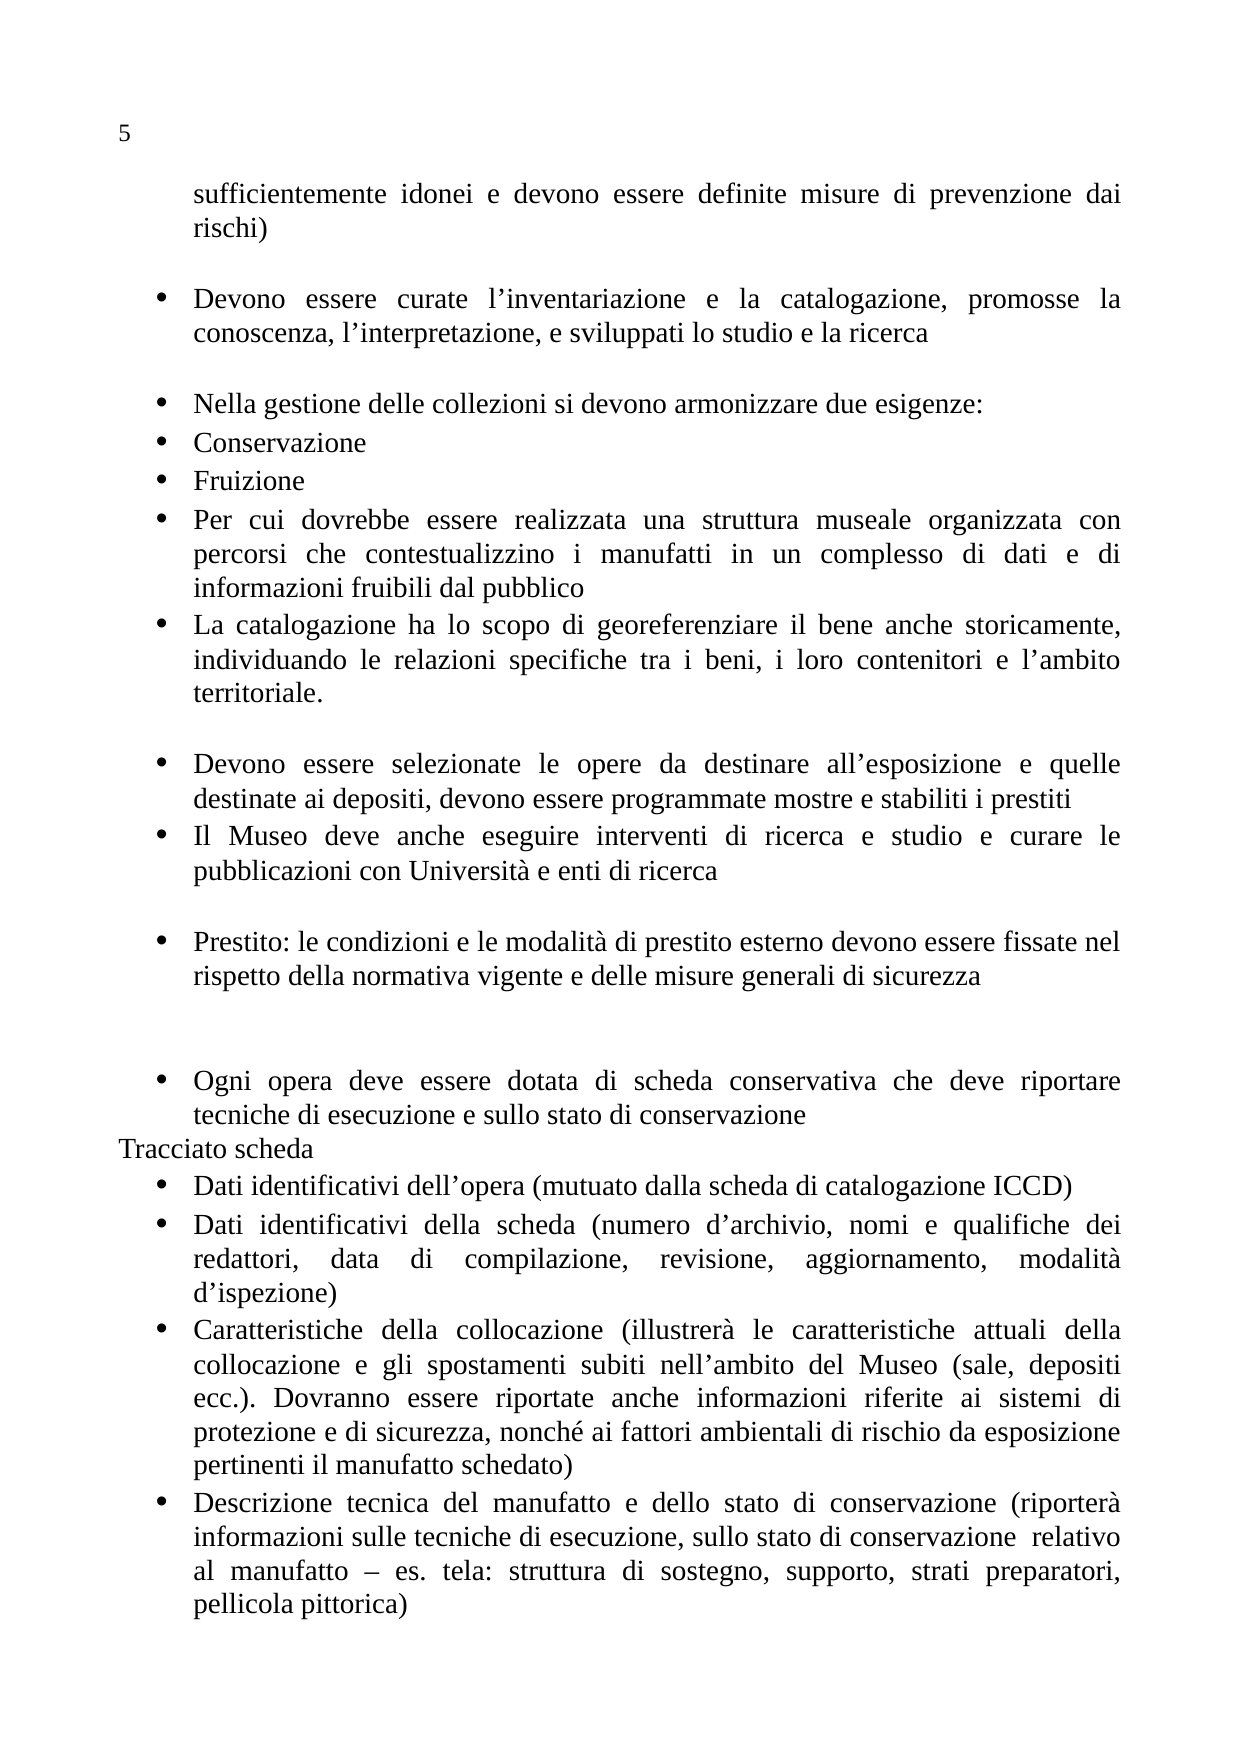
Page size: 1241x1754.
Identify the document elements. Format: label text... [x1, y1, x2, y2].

subtitle La catalogazione ha lo scopo di georeferenziare il bene anche storicamente, individuando le relazioni specifiche tra i beni, i loro contenitori e l’ambito territoriale. [156, 603, 1122, 709]
subtitle Nella gestione delle collezioni si devono armonizzare due esigenze: [156, 382, 1122, 421]
subtitle Devono essere curate l’inventariazione e la catalogazione, promosse la conoscenza, l’interpretazione, e sviluppati lo studio e la ricerca [156, 277, 1122, 349]
subtitle sufficientemente idonei e devono essere definite misure di prevenzione dai rischi) [156, 176, 1122, 243]
subtitle Caratteristiche della collocazione (illustrerà le caratteristiche attuali della collocazione e gli spostamenti subiti nell’ambito del Museo (sale, depositi ecc.). Dovranno essere riportate anche informazioni riferite ai sistemi di protezione e di sicurezza, nonché ai fattori ambientali di rischio da esposizione pertinenti il manufatto schedato) [156, 1308, 1122, 1481]
subtitle Prestito: le condizioni e le modalità di prestito esterno devono essere fissate nel rispetto della normativa vigente e delle misure generali di sicurezza [156, 920, 1122, 992]
subtitle Per cui dovrebbe essere realizzata una struttura museale organizzata con percorsi che contestualizzino i manufatti in un complesso di dati e di informazioni fruibili dal pubblico [156, 498, 1122, 603]
subtitle Tracciato scheda [118, 1131, 1122, 1164]
subtitle Devono essere selezionate le opere da destinare all’esposizione e quelle destinate ai depositi, devono essere programmate mostre e stabiliti i prestiti [156, 742, 1122, 814]
subtitle Fruizione [156, 459, 1122, 498]
subtitle Dati identificativi dell’opera (mutuato dalla scheda di catalogazione ICCD) [156, 1164, 1122, 1203]
subtitle Il Museo deve anche eseguire interventi di ricerca e studio e curare le pubblicazioni con Università e enti di ricerca [156, 814, 1122, 886]
subtitle Conservazione [156, 421, 1122, 459]
subtitle Ogni opera deve essere dotata di scheda conservativa che deve riportare tecniche di esecuzione e sullo stato di conservazione [156, 1059, 1122, 1131]
subtitle Descrizione tecnica del manufatto e dello stato di conservazione (riporterà informazioni sulle tecniche di esecuzione, sullo stato di conservazione relativo al manufatto – es. tela: struttura di sostegno, supporto, strati preparatori, pellicola pittorica) [156, 1481, 1122, 1620]
subtitle Dati identificativi della scheda (numero d’archivio, nomi e qualifiche dei redattori, data di compilazione, revisione, aggiornamento, modalità d’ispezione) [156, 1203, 1122, 1308]
